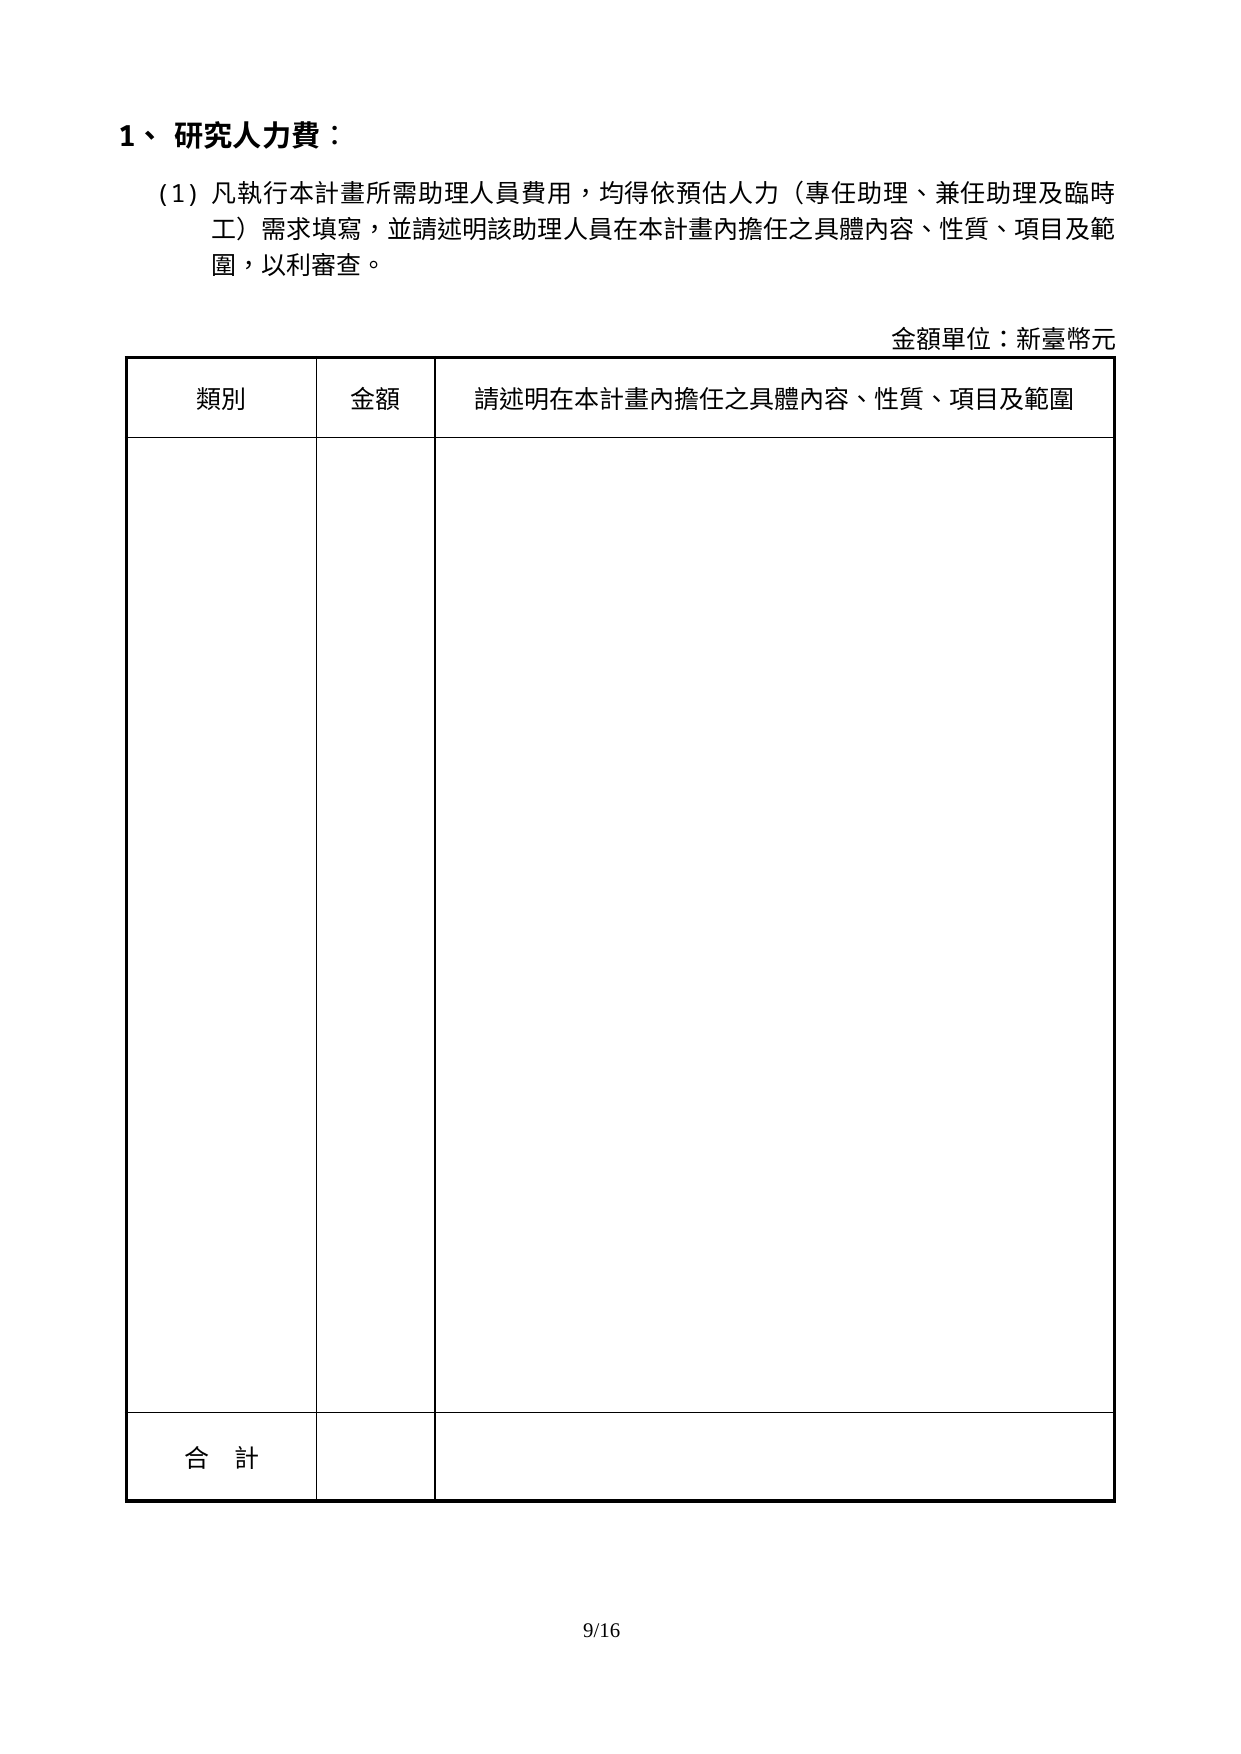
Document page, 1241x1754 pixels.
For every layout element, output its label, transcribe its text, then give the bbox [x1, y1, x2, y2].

table_cell 合 計 [128, 1413, 316, 1499]
table_cell [317, 438, 434, 1412]
table_cell [436, 438, 1113, 1412]
table_cell [317, 1413, 434, 1499]
list 研究人力費： [118, 112, 1122, 154]
table_header 金額 [317, 359, 434, 437]
table_cell [128, 438, 316, 1412]
table_header 類別 [128, 359, 316, 437]
table_cell [436, 1413, 1113, 1499]
table_header 請述明在本計畫內擔任之具體內容、性質、項目及範圍 [436, 359, 1113, 437]
list 凡執行本計畫所需助理人員費用，均得依預估人力（專任助理、兼任助理及臨時工）需求填寫，並請述明該助理人員在本計畫內擔任之具體內容、性質、項目及範圍，以利審查。 [155, 173, 1117, 282]
text 金額單位：新臺幣元 [211, 319, 1117, 356]
